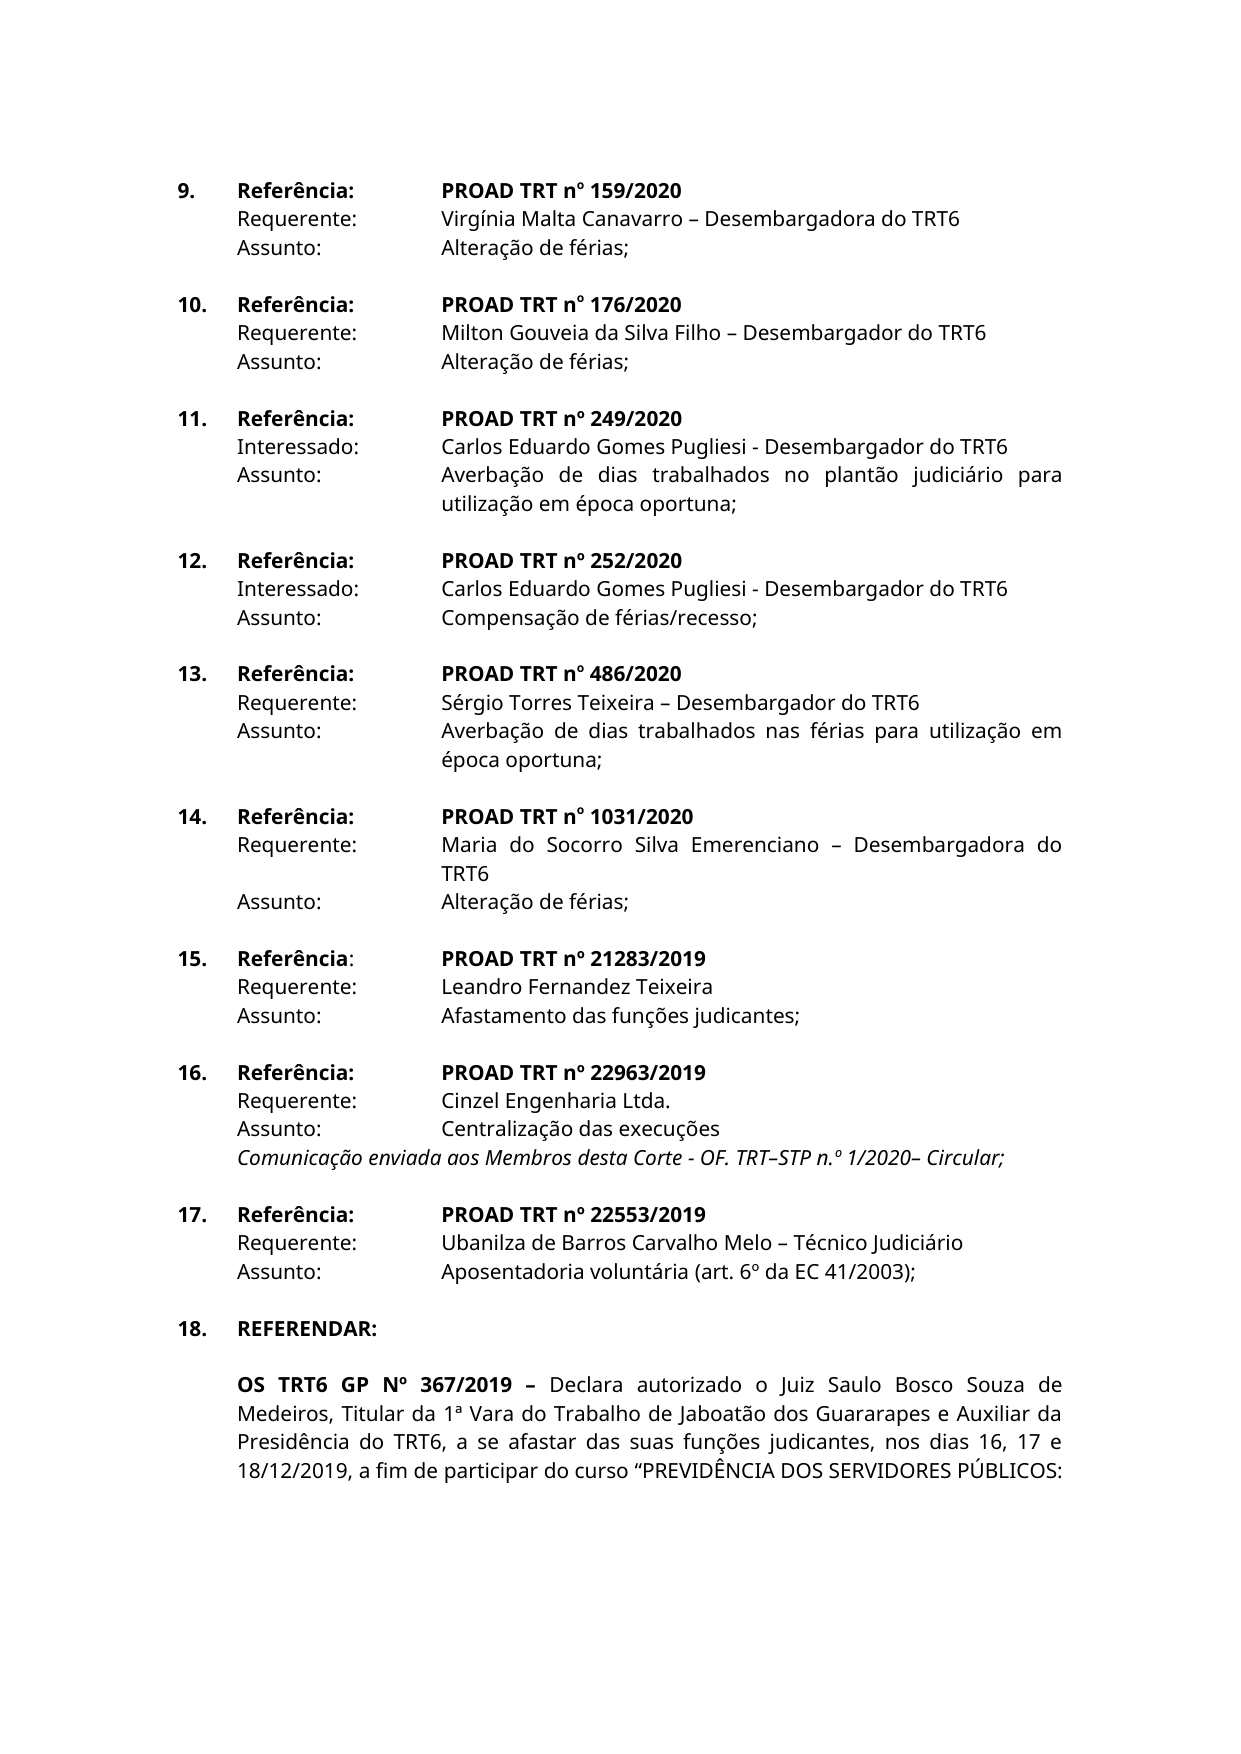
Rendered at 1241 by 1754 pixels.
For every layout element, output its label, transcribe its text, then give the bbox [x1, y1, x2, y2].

table_cell Leandro Fernandez Teixeira [430, 973, 1074, 1001]
table_cell Requerente: [226, 830, 430, 887]
table_cell Averbação de dias trabalhados nas férias para utilização em época oportuna; [430, 716, 1074, 802]
table_cell Requerente: [226, 318, 430, 347]
table_cell Centralização das execuções [430, 1115, 1074, 1143]
table_cell PROAD TRT nº 22963/2019 [430, 1058, 1074, 1086]
table_cell Comunicação enviada aos Membros desta Corte - OF. TRT–STP n.º 1/2020– Circular; [226, 1143, 1074, 1200]
table_cell Cinzel Engenharia Ltda. [430, 1086, 1074, 1114]
table_cell Maria do Socorro Silva Emerenciano – Desembargadora do TRT6 [430, 830, 1074, 887]
table_cell PROAD TRT no 486/2020 [430, 660, 1074, 688]
table_cell Assunto: [226, 1257, 430, 1314]
table_cell Assunto: [226, 887, 430, 944]
table_cell PROAD TRT nº 249/2020 [430, 404, 1074, 432]
table_cell PROAD TRT nº 22553/2019 [430, 1200, 1074, 1228]
table_cell 17. [166, 1200, 226, 1314]
table_cell Referência: [226, 802, 430, 830]
table_cell 14. [166, 802, 226, 944]
table_cell Averbação de dias trabalhados no plantão judiciário para utilização em época oportuna; [430, 461, 1074, 546]
table_cell 9. [166, 176, 226, 290]
table_cell Referência: [226, 546, 430, 574]
table_cell Assunto: [226, 233, 430, 290]
table_cell Requerente: [226, 1228, 430, 1257]
table_cell REFERENDAR: OS TRT6 GP Nº 367/2019 – Declara autorizado o Juiz Saulo Bosco Souza de Medeiros, Titular da 1ª Vara do Trabalho de Jaboatão dos Guararapes e Auxiliar da Presidência do TRT6, a se afastar das suas funções judicantes, nos dias 16, 17 e 18/12/2019, a fim de participar do curso “PREVIDÊNCIA DOS SERVIDORES PÚBLICOS: [226, 1314, 1074, 1484]
table_cell Referência: [226, 404, 430, 432]
table_cell Assunto: [226, 716, 430, 802]
table_cell Carlos Eduardo Gomes Pugliesi - Desembargador do TRT6 [430, 432, 1074, 461]
table_cell Alteração de férias; [430, 233, 1074, 290]
table_cell Referência: [226, 290, 430, 318]
table_cell 15. [166, 944, 226, 1058]
table_cell PROAD TRT nº 252/2020 [430, 546, 1074, 574]
table_cell Carlos Eduardo Gomes Pugliesi - Desembargador do TRT6 [430, 574, 1074, 603]
table_cell Afastamento das funções judicantes; [430, 1001, 1074, 1058]
table_cell 18. [166, 1314, 226, 1484]
table_cell Assunto: [226, 461, 430, 546]
table_cell Assunto: [226, 347, 430, 404]
table_cell Referência: [226, 1058, 430, 1086]
table_cell Requerente: [226, 1086, 430, 1114]
table_cell 10. [166, 290, 226, 404]
table_cell Milton Gouveia da Silva Filho – Desembargador do TRT6 [430, 318, 1074, 347]
table_cell Requerente: [226, 205, 430, 233]
table_cell Interessado: [226, 432, 430, 461]
table_cell 12. [166, 546, 226, 659]
table_cell Interessado: [226, 574, 430, 603]
table_cell Assunto: [226, 1001, 430, 1058]
table_cell Ubanilza de Barros Carvalho Melo – Técnico Judiciário [430, 1228, 1074, 1257]
table_cell Aposentadoria voluntária (art. 6º da EC 41/2003); [430, 1257, 1074, 1314]
table_cell 11. [166, 404, 226, 546]
table_cell Alteração de férias; [430, 347, 1074, 404]
table_cell Requerente: [226, 973, 430, 1001]
table_cell Referência: [226, 176, 430, 204]
table_cell [430, 148, 1074, 176]
table_cell Referência: [226, 944, 430, 972]
table_cell PROAD TRT no 1031/2020 [430, 802, 1074, 830]
table_cell Referência: [226, 1200, 430, 1228]
table_cell Assunto: [226, 603, 430, 659]
table_cell Virgínia Malta Canavarro – Desembargadora do TRT6 [430, 205, 1074, 233]
table_cell 16. [166, 1058, 226, 1200]
table_cell Compensação de férias/recesso; [430, 603, 1074, 659]
table_cell PROAD TRT no 159/2020 [430, 176, 1074, 204]
table_cell PROAD TRT nº 21283/2019 [430, 944, 1074, 972]
table_cell [166, 148, 226, 176]
table_cell PROAD TRT no 176/2020 [430, 290, 1074, 318]
table_cell Sérgio Torres Teixeira – Desembargador do TRT6 [430, 688, 1074, 716]
table_cell Alteração de férias; [430, 887, 1074, 944]
table_cell Assunto: [226, 1115, 430, 1143]
table_cell 13. [166, 660, 226, 802]
table_cell [226, 148, 430, 176]
table_cell Referência: [226, 660, 430, 688]
table_cell Requerente: [226, 688, 430, 716]
